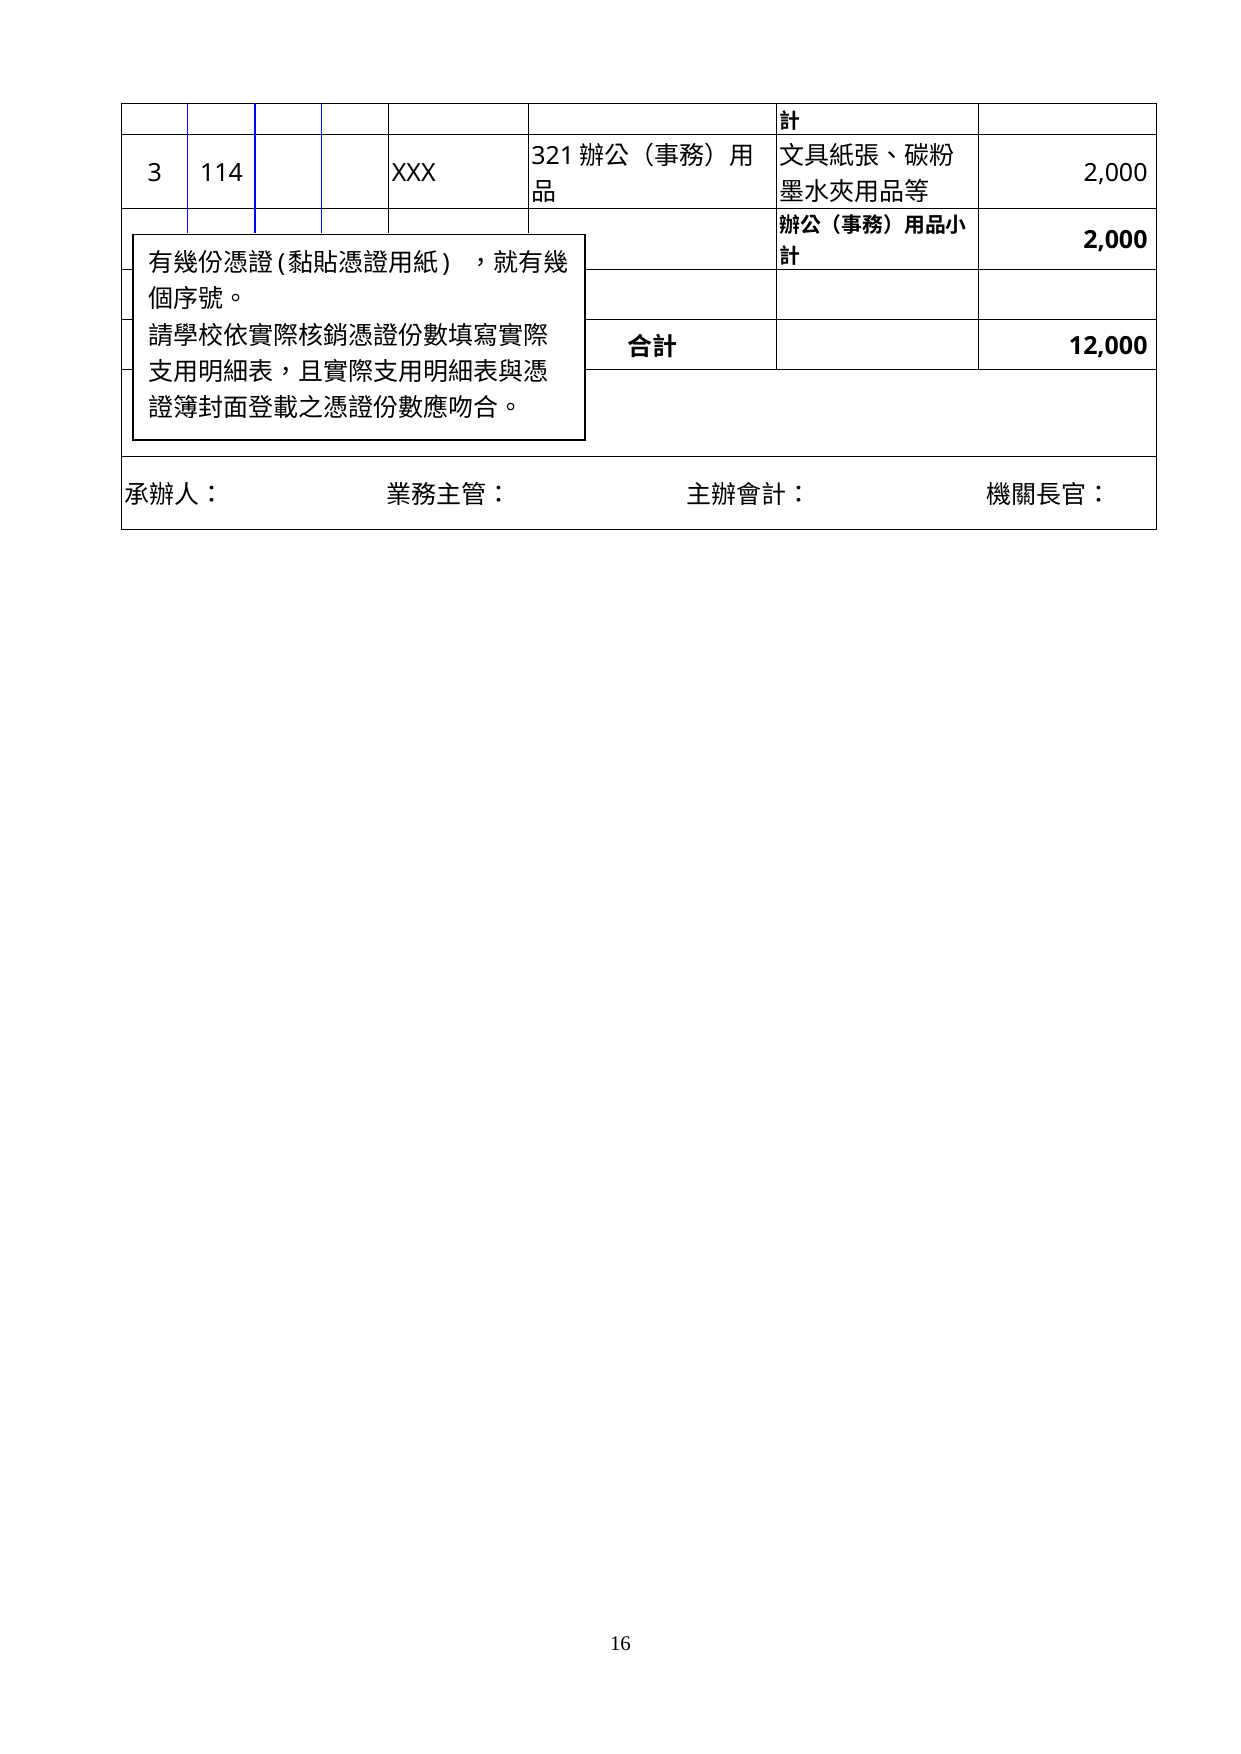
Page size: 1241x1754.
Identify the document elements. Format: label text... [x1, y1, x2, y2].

table_cell [122, 270, 132, 319]
table_cell [134, 235, 584, 439]
table_cell [979, 270, 1156, 319]
table_cell [322, 104, 388, 134]
table_cell [256, 209, 321, 234]
table_cell [122, 320, 132, 369]
table_cell [586, 270, 776, 319]
table_cell [322, 209, 388, 234]
table_cell [188, 209, 254, 234]
table_cell [777, 270, 978, 319]
table_cell 文具紙張、碳粉墨水夾用品等 [777, 135, 978, 208]
table_cell [529, 209, 776, 269]
table_cell 2,000 [979, 209, 1156, 269]
table_cell [256, 135, 321, 208]
table_cell [979, 104, 1156, 134]
table_cell XXX [389, 135, 528, 208]
table_cell 3 [122, 135, 187, 208]
table_cell [122, 104, 187, 134]
table_cell [529, 104, 776, 134]
table_cell 計 [777, 104, 978, 134]
table_cell [122, 209, 187, 269]
table_cell 2,000 [979, 135, 1156, 208]
table_cell [256, 104, 321, 134]
table_cell 辦公（事務）用品小計 [777, 209, 978, 269]
table_cell [188, 104, 254, 134]
table_cell [122, 370, 1156, 456]
table_cell [322, 135, 388, 208]
table_cell 12,000 [979, 320, 1156, 369]
table_cell 321辦公（事務）用品 [529, 135, 776, 208]
table_cell [389, 104, 528, 134]
table_cell [389, 209, 528, 234]
table_cell 合計 [586, 320, 776, 369]
table_cell [777, 320, 978, 369]
table_cell 114 [188, 135, 254, 208]
table_cell 承辦人： 業務主管： 主辦會計： 機關長官： [122, 457, 1156, 529]
